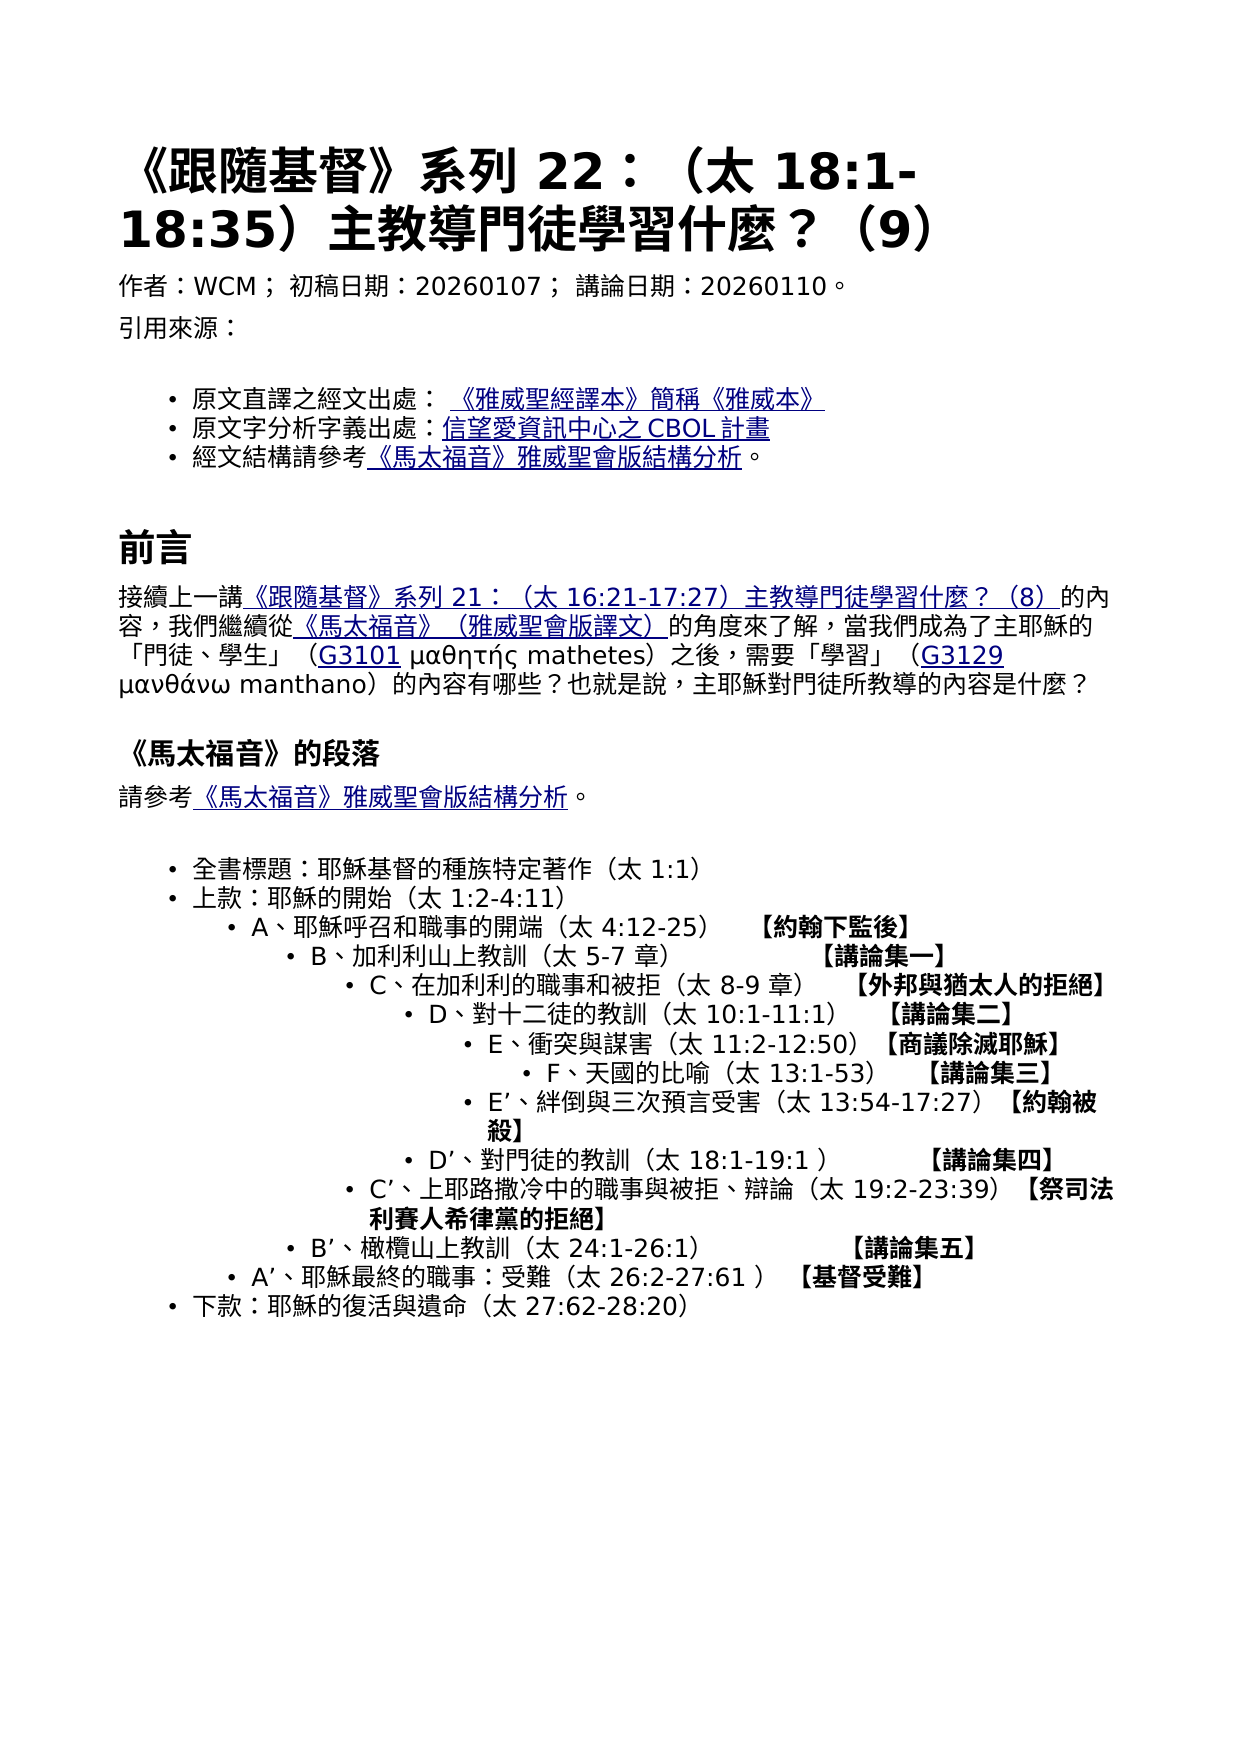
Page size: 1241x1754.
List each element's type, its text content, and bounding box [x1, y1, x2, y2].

list E、衝突與謀害（太 11:2-12:50）【商議除滅耶穌】 [472, 1030, 1122, 1059]
text 作者：WCM； 初稿日期：20260107； 講論日期：20260110。 [118, 272, 1122, 301]
text 請參考《馬太福音》雅威聖會版結構分析。 [118, 784, 1122, 813]
list 上款：耶穌的開始（太 1:2-4:11） [177, 884, 1122, 913]
list F、天國的比喻（太 13:1-53） 【講論集三】 [531, 1059, 1122, 1088]
list E’、絆倒與三次預言受害（太 13:54-17:27）【約翰被殺】 [472, 1088, 1122, 1146]
subtitle 前言 [118, 527, 1122, 571]
list B’、橄欖山上教訓（太 24:1-26:1） 【講論集五】 [295, 1234, 1122, 1263]
list 原文直譯之經文出處： 《雅威聖經譯本》簡稱《雅威本》 [177, 385, 1122, 414]
list 經文結構請參考《馬太福音》雅威聖會版結構分析。 [177, 443, 1122, 472]
subtitle 《馬太福音》的段落 [118, 737, 1122, 771]
list 下款：耶穌的復活與遺命（太 27:62-28:20） [177, 1292, 1122, 1321]
list A、耶穌呼召和職事的開端（太 4:12-25） 【約翰下監後】 [236, 913, 1122, 942]
list D、對十二徒的教訓（太 10:1-11:1） 【講論集二】 [413, 1001, 1122, 1030]
list 原文字分析字義出處：信望愛資訊中心之CBOL計畫 [177, 414, 1122, 443]
text 引用來源： [118, 314, 1122, 343]
list 全書標題：耶穌基督的種族特定著作（太 1:1） [177, 855, 1122, 884]
list A’、耶穌最終的職事：受難（太 26:2-27:61 ） 【基督受難】 [236, 1263, 1122, 1292]
list C、在加利利的職事和被拒（太 8-9 章） 【外邦與猶太人的拒絕】 [354, 971, 1122, 1001]
list C’、上耶路撒冷中的職事與被拒、辯論（太 19:2-23:39）【祭司法利賽人希律黨的拒絕】 [354, 1176, 1122, 1234]
subtitle 《跟隨基督》系列 22：（太 18:1-18:35）主教導門徒學習什麼？（9） [118, 143, 1122, 259]
text 接續上一講《跟隨基督》系列 21：（太 16:21-17:27）主教導門徒學習什麼？（8）的內容，我們繼續從《馬太福音》（雅威聖會版譯文）的角度來了解，當我們成為了主耶穌的「門徒、學生」（G3101 μαθητής mathetes）之後，需要「學習」（G3129 μανθάνω manthano）的內容有哪些？也就是說，主耶穌對門徒所教導的內容是什麼？ [118, 583, 1122, 700]
list B、加利利山上教訓（太 5-7 章） 【講論集一】 [295, 942, 1122, 971]
list D’、對門徒的教訓（太 18:1-19:1 ） 【講論集四】 [413, 1146, 1122, 1176]
